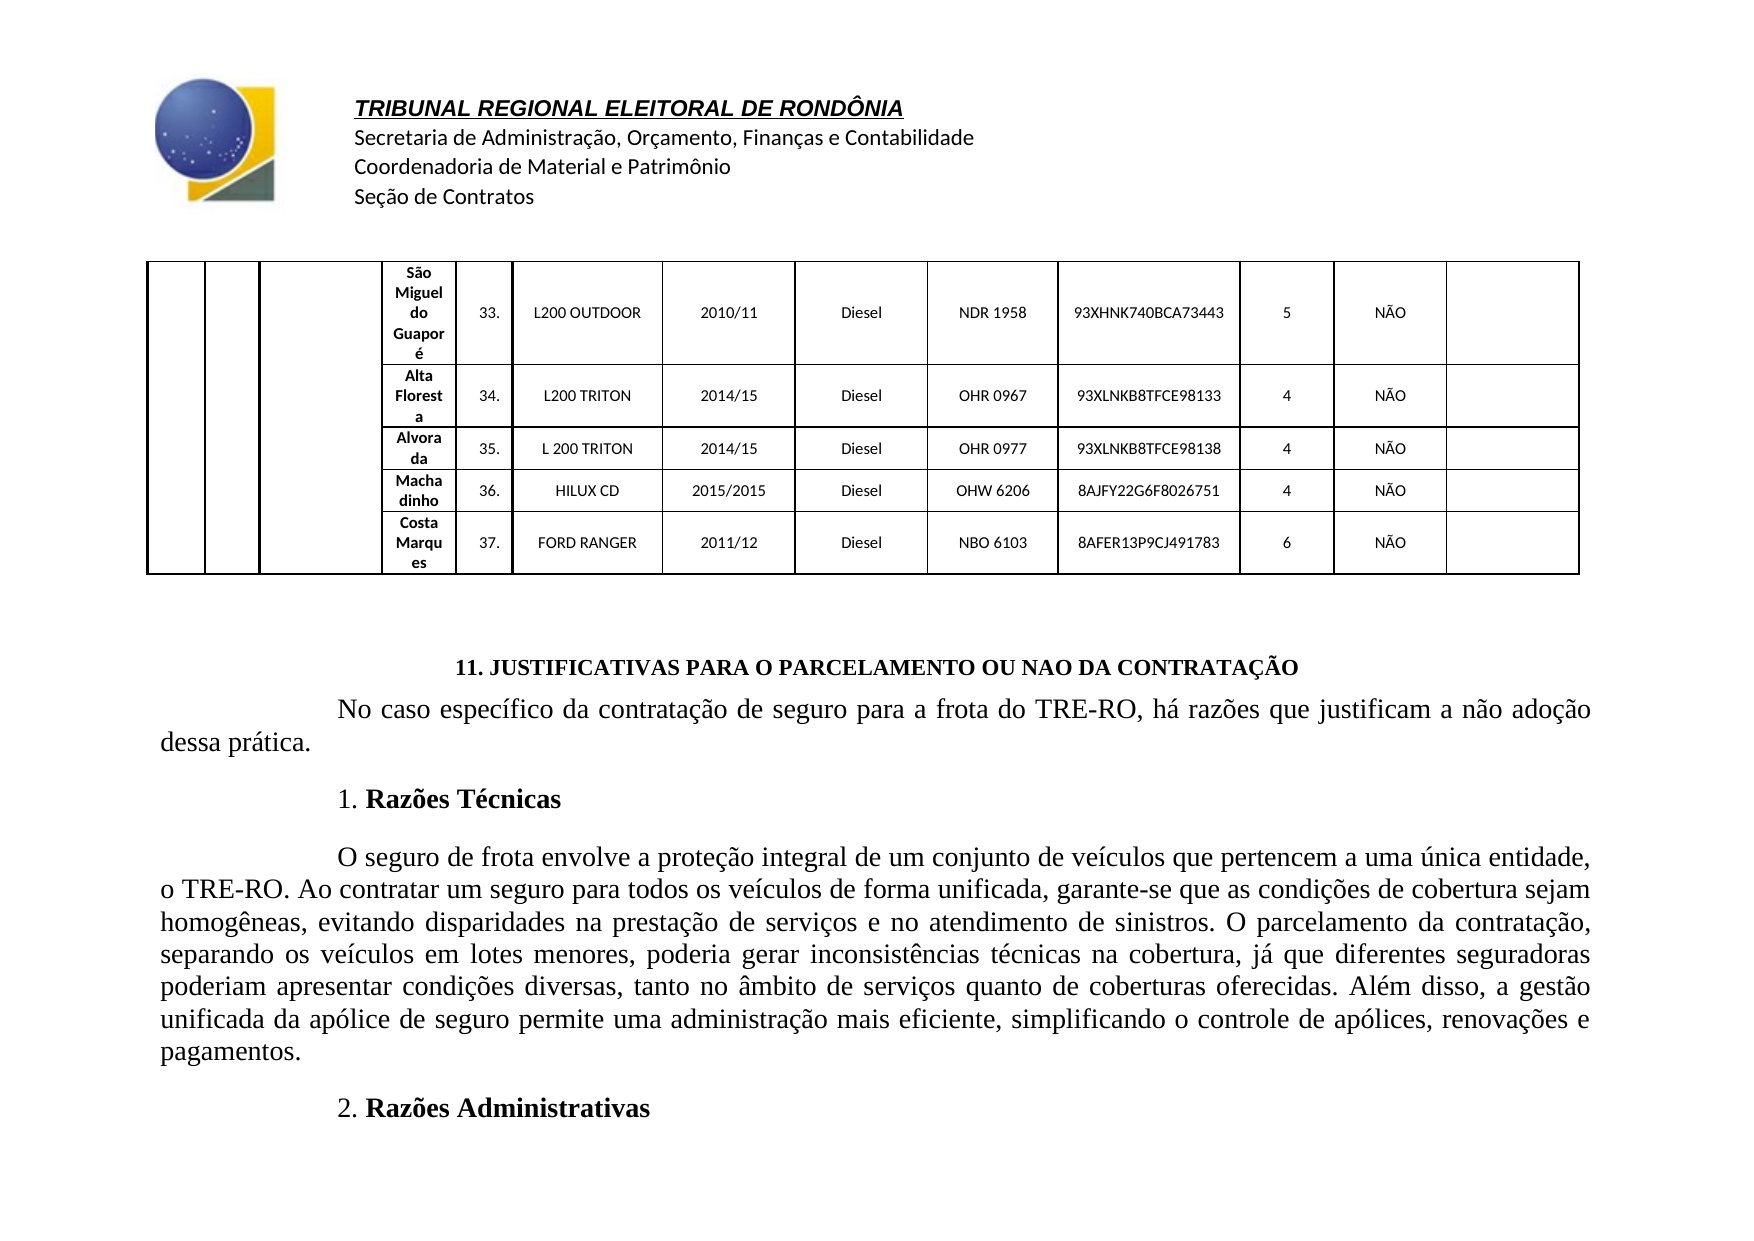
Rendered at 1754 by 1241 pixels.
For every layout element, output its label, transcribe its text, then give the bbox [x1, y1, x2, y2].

table_cell FORD RANGER [514, 512, 662, 573]
table_cell Diesel [796, 470, 927, 511]
table_cell [1447, 365, 1578, 426]
table_cell Diesel [796, 512, 927, 573]
table_cell 35. [457, 428, 511, 468]
table_cell 37. [457, 512, 511, 573]
table_cell [1447, 428, 1578, 468]
text No caso específico da contratação de seguro para a frota do TRE-RO, há razões que justificam a não adoção dessa prática. [160, 693, 1594, 757]
table_cell [206, 262, 258, 573]
table_cell Diesel [796, 262, 927, 364]
table_cell 4 [1241, 428, 1333, 468]
table_cell 33. [457, 262, 511, 364]
table_cell NDR 1958 [928, 262, 1057, 364]
table_cell NÃO [1335, 470, 1446, 511]
table_cell 2014/15 [663, 428, 794, 468]
table_cell HILUX CD [514, 470, 662, 511]
table_cell NÃO [1335, 365, 1446, 426]
table_cell 2014/15 [663, 365, 794, 426]
text 1. Razões Técnicas [160, 782, 1594, 815]
table_cell São Miguel do Guaporé [383, 262, 455, 364]
table_cell 93XLNKB8TFCE98138 [1059, 428, 1239, 468]
table_cell [261, 262, 381, 573]
table_cell 4 [1241, 365, 1333, 426]
table_cell NBO 6103 [928, 512, 1057, 573]
table_cell NÃO [1335, 428, 1446, 468]
table_cell NÃO [1335, 512, 1446, 573]
table_cell Diesel [796, 428, 927, 468]
table_cell NÃO [1335, 262, 1446, 364]
text 2. Razões Administrativas [160, 1092, 1594, 1124]
table_cell 2011/12 [663, 512, 794, 573]
table_cell Alvorada [383, 428, 455, 468]
table_cell OHR 0977 [928, 428, 1057, 468]
text O seguro de frota envolve a proteção integral de um conjunto de veículos que pertencem a uma única entidade, o TRE-RO. Ao contratar um seguro para todos os veículos de forma unificada, garante-se que as condições de cobertura sejam homogêneas, evitando disparidades na prestação de serviços e no atendimento de sinistros. O parcelamento da contratação, separando os veículos em lotes menores, poderia gerar inconsistências técnicas na cobertura, já que diferentes seguradoras poderiam apresentar condições diversas, tanto no âmbito de serviços quanto de coberturas oferecidas. Além disso, a gestão unificada da apólice de seguro permite uma administração mais eficiente, simplificando o controle de apólices, renovações e pagamentos. [160, 840, 1594, 1067]
table_cell 93XLNKB8TFCE98133 [1059, 365, 1239, 426]
table_cell 34. [457, 365, 511, 426]
table_cell L 200 TRITON [514, 428, 662, 468]
table_cell 36. [457, 470, 511, 511]
table_cell L200 TRITON [514, 365, 662, 426]
table_cell 93XHNK740BCA73443 [1059, 262, 1239, 364]
table_cell Machadinho [383, 470, 455, 511]
table_cell [1447, 470, 1578, 511]
table_cell Diesel [796, 365, 927, 426]
table_cell 2015/2015 [663, 470, 794, 511]
table_cell L200 OUTDOOR [514, 262, 662, 364]
table_cell 2010/11 [663, 262, 794, 364]
table_cell OHR 0967 [928, 365, 1057, 426]
table_cell 6 [1241, 512, 1333, 573]
table_cell [1447, 262, 1578, 364]
table_cell 4 [1241, 470, 1333, 511]
table_cell [1447, 512, 1578, 573]
table_cell 5 [1241, 262, 1333, 364]
table_cell 8AJFY22G6F8026751 [1059, 470, 1239, 511]
table_cell Costa Marques [383, 512, 455, 573]
table_cell [149, 262, 204, 573]
text 11. JUSTIFICATIVAS PARA O PARCELAMENTO OU NAO DA CONTRATAÇÃO [154, 654, 1600, 680]
table_cell Alta Floresta [383, 365, 455, 426]
table_cell OHW 6206 [928, 470, 1057, 511]
table_cell 8AFER13P9CJ491783 [1059, 512, 1239, 573]
